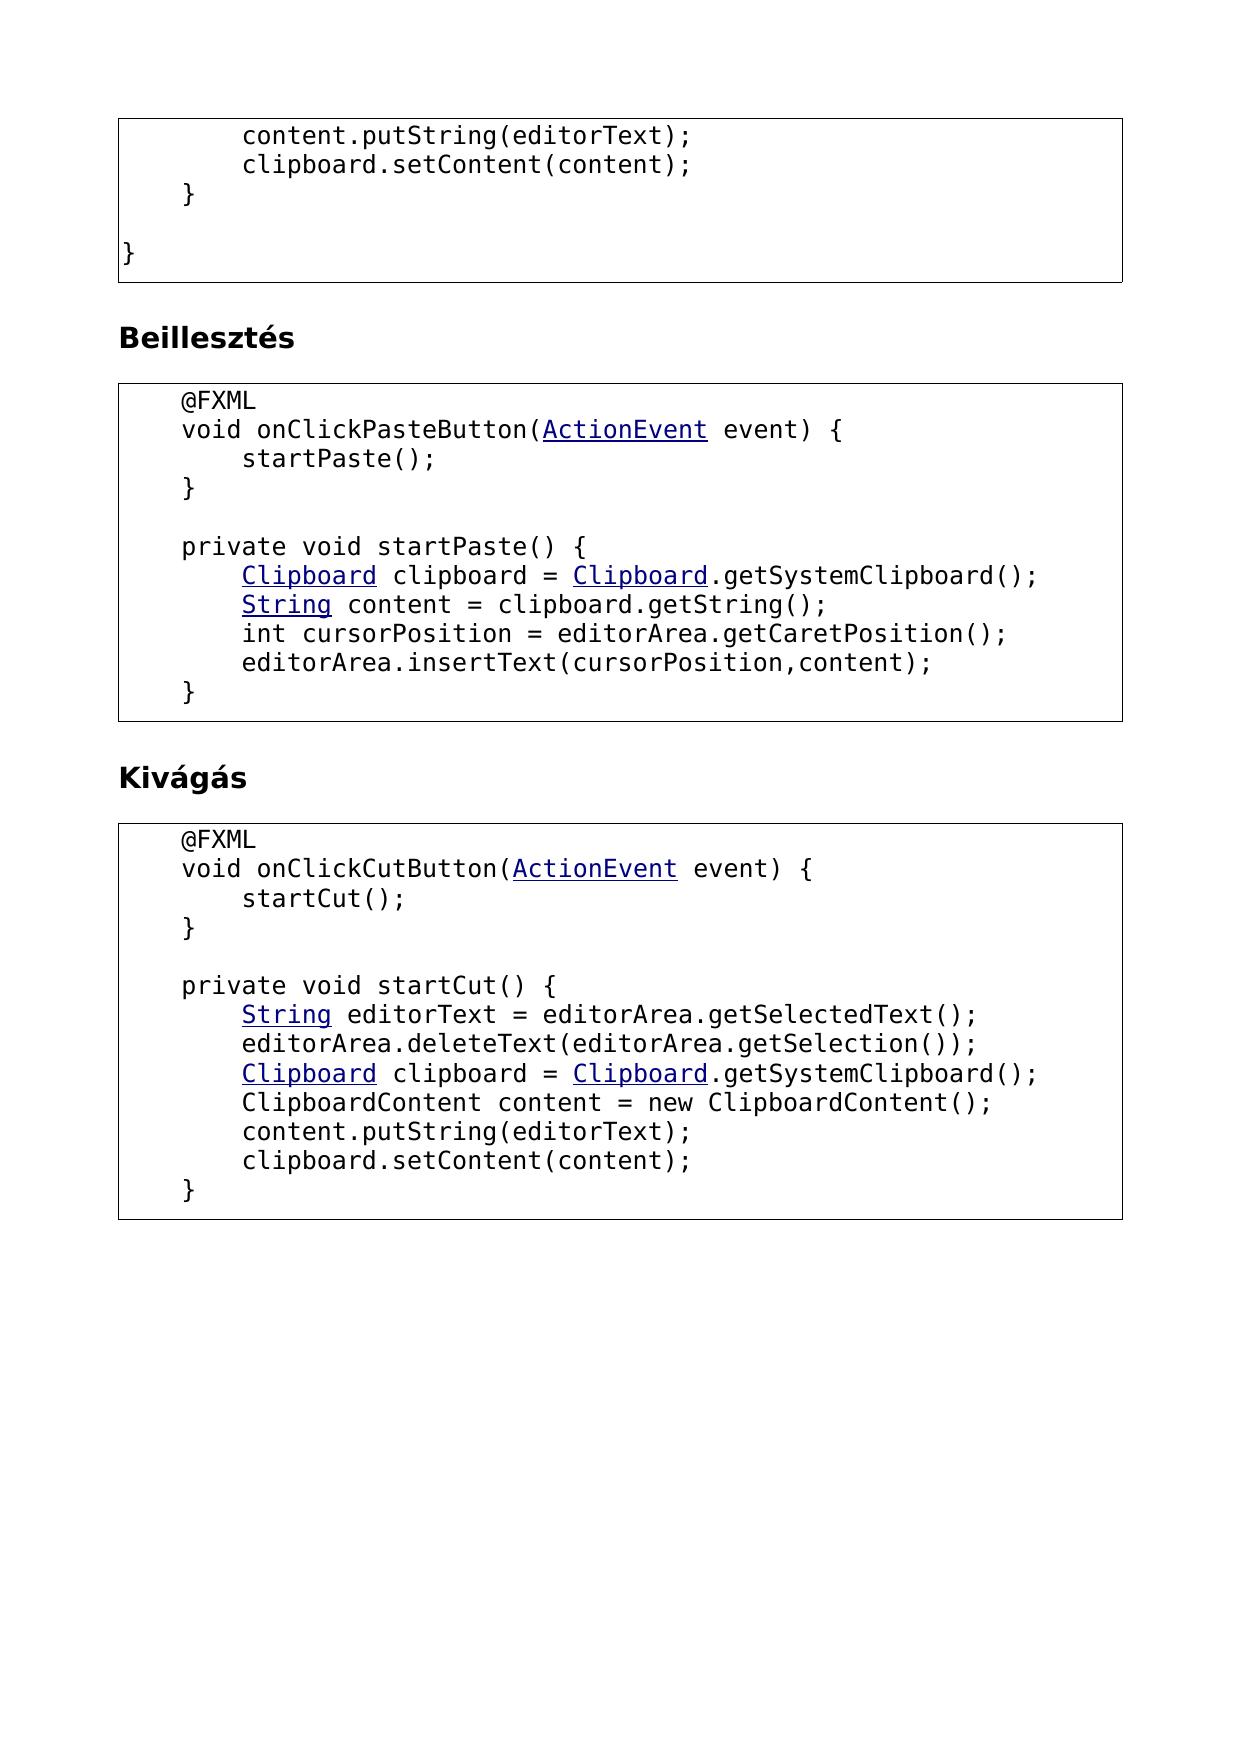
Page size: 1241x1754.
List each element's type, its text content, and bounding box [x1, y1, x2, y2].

table_header content.putString(editorText); clipboard.setContent(content); } } [119, 119, 1122, 282]
subtitle Kivágás [118, 761, 1122, 795]
table_header @FXML void onClickCutButton(ActionEvent event) { startCut(); } private void startCut() { String editorText = editorArea.getSelectedText(); editorArea.deleteText(editorArea.getSelection()); Clipboard clipboard = Clipboard.getSystemClipboard(); ClipboardContent content = new ClipboardContent(); content.putString(editorText); clipboard.setContent(content); } [119, 824, 1122, 1219]
subtitle Beillesztés [118, 322, 1122, 356]
table_header @FXML void onClickPasteButton(ActionEvent event) { startPaste(); } private void startPaste() { Clipboard clipboard = Clipboard.getSystemClipboard(); String content = clipboard.getString(); int cursorPosition = editorArea.getCaretPosition(); editorArea.insertText(cursorPosition,content); } [119, 384, 1122, 721]
